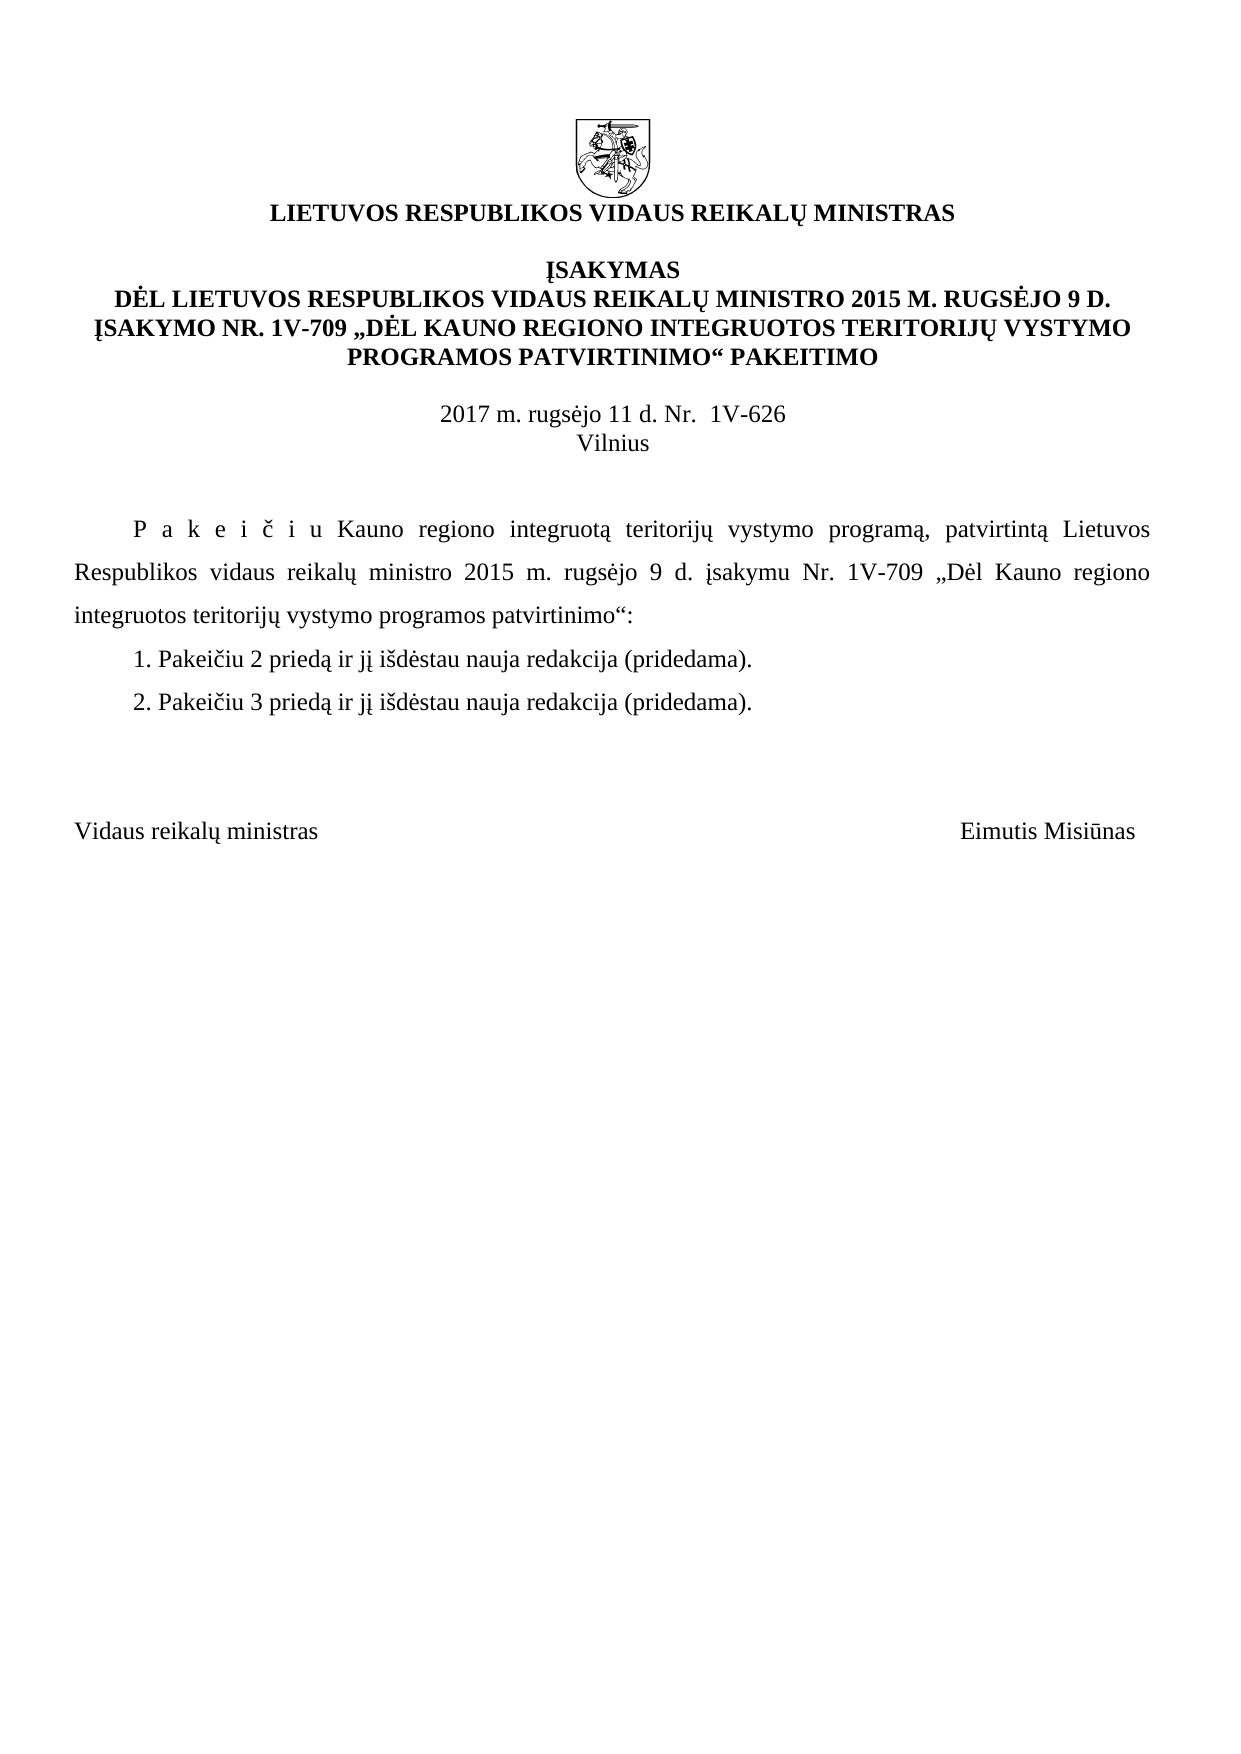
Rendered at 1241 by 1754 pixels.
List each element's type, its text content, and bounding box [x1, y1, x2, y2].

text 1. Pakeičiu 2 priedą ir jį išdėstau nauja redakcija (pridedama). [133, 644, 1152, 672]
text DĖL LIETUVOS RESPUBLIKOS VIDAUS REIKALŲ MINISTRO 2015 M. RUGSĖJO 9 D. ĮSAKYMO NR. 1V-709 „DĖL KAUNO REGIONO INTEGRUOTOS TERITORIJŲ VYSTYMO PROGRAMOS PATVIRTINIMO“ PAKEITIMO [74, 284, 1152, 371]
text LIETUVOS RESPUBLIKOS VIDAUS REIKALŲ MINISTRAS [74, 198, 1152, 227]
text 2. Pakeičiu 3 priedą ir jį išdėstau nauja redakcija (pridedama). [133, 687, 1152, 716]
text P a k e i č i u Kauno regiono integruotą teritorijų vystymo programą, patvirtintą Lietuvos Respublikos vidaus reikalų ministro 2015 m. rugsėjo 9 d. įsakymu Nr. 1V-709 „Dėl Kauno regiono integruotos teritorijų vystymo programos patvirtinimo“: [74, 514, 1152, 629]
text Vilnius [74, 428, 1152, 457]
text ĮSAKYMAS [74, 256, 1152, 284]
text 2017 m. rugsėjo 11 d. Nr. 1V-626 [74, 399, 1152, 428]
text Vidaus reikalų ministras Eimutis Misiūnas [74, 816, 1152, 845]
